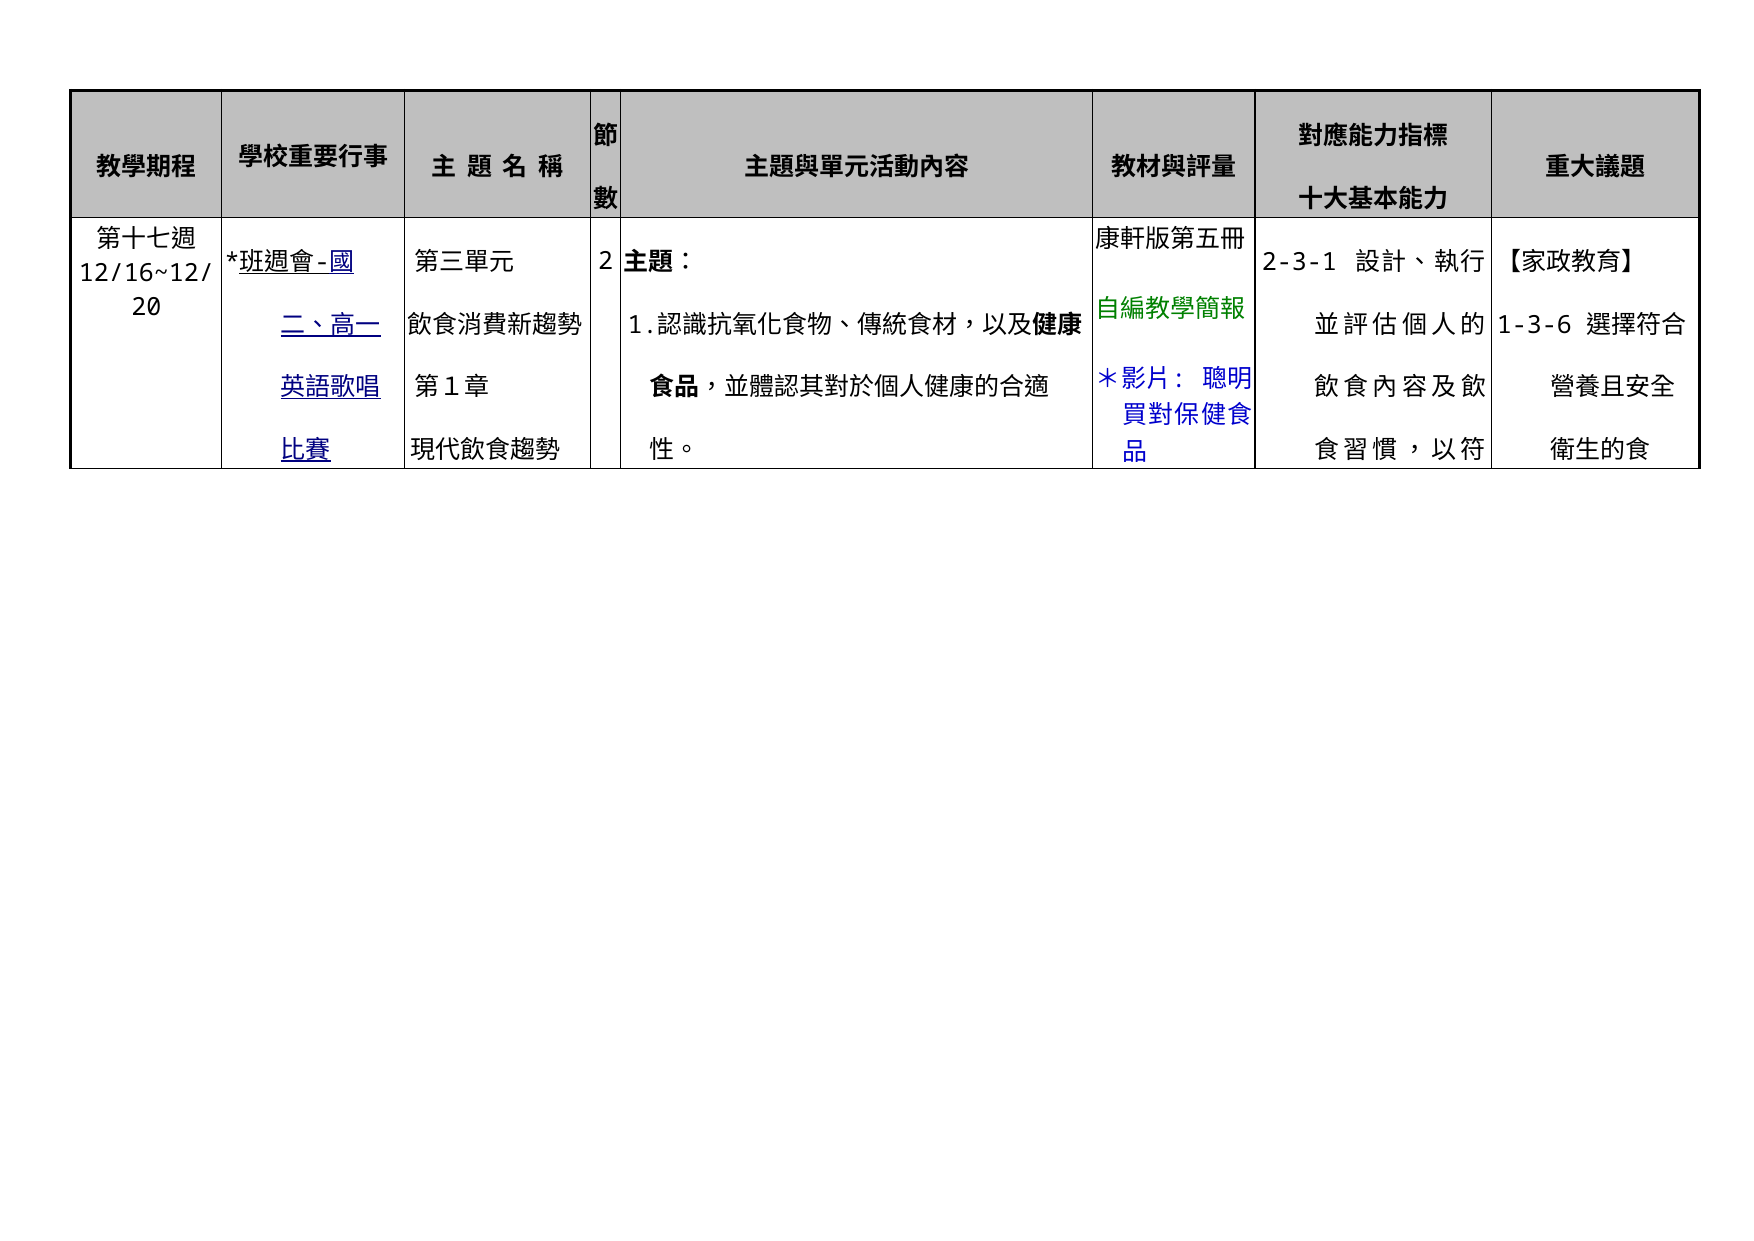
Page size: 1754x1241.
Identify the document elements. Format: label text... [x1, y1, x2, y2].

table_cell 第三單元 飲食消費新趨勢 第１章 現代飲食趨勢 [405, 218, 590, 468]
table_cell 主題： 1.認識抗氧化食物、傳統食材，以及健康食品，並體認其對於個人健康的合適性。 [621, 218, 1092, 468]
table_cell *班週會-國二、高一英語歌唱比賽 [222, 218, 404, 468]
table_cell 2-3-1 設計、執行並評估個人的飲食內容及飲食習慣，以符 [1256, 218, 1491, 468]
table_header 主 題 名 稱 [405, 92, 590, 217]
table_cell 【家政教育】 1-3-6 選擇符合營養且安全衛生的食 [1492, 218, 1698, 468]
table_header 重大議題 [1492, 92, 1698, 217]
table_cell 第十七週 12/16~12/20 [72, 218, 221, 468]
table_cell 2 [591, 218, 620, 468]
table_header 學校重要行事 [222, 92, 404, 217]
table_header 主題與單元活動內容 [621, 92, 1092, 217]
table_header 對應能力指標 十大基本能力 [1256, 92, 1491, 217]
table_header 教學期程 [72, 92, 221, 217]
table_header 節數 [591, 92, 620, 217]
table_header 教材與評量 [1093, 92, 1254, 217]
table_cell 康軒版第五冊 自編教學簡報 ＊影片: 聰明買對保健食品 [1093, 218, 1254, 468]
